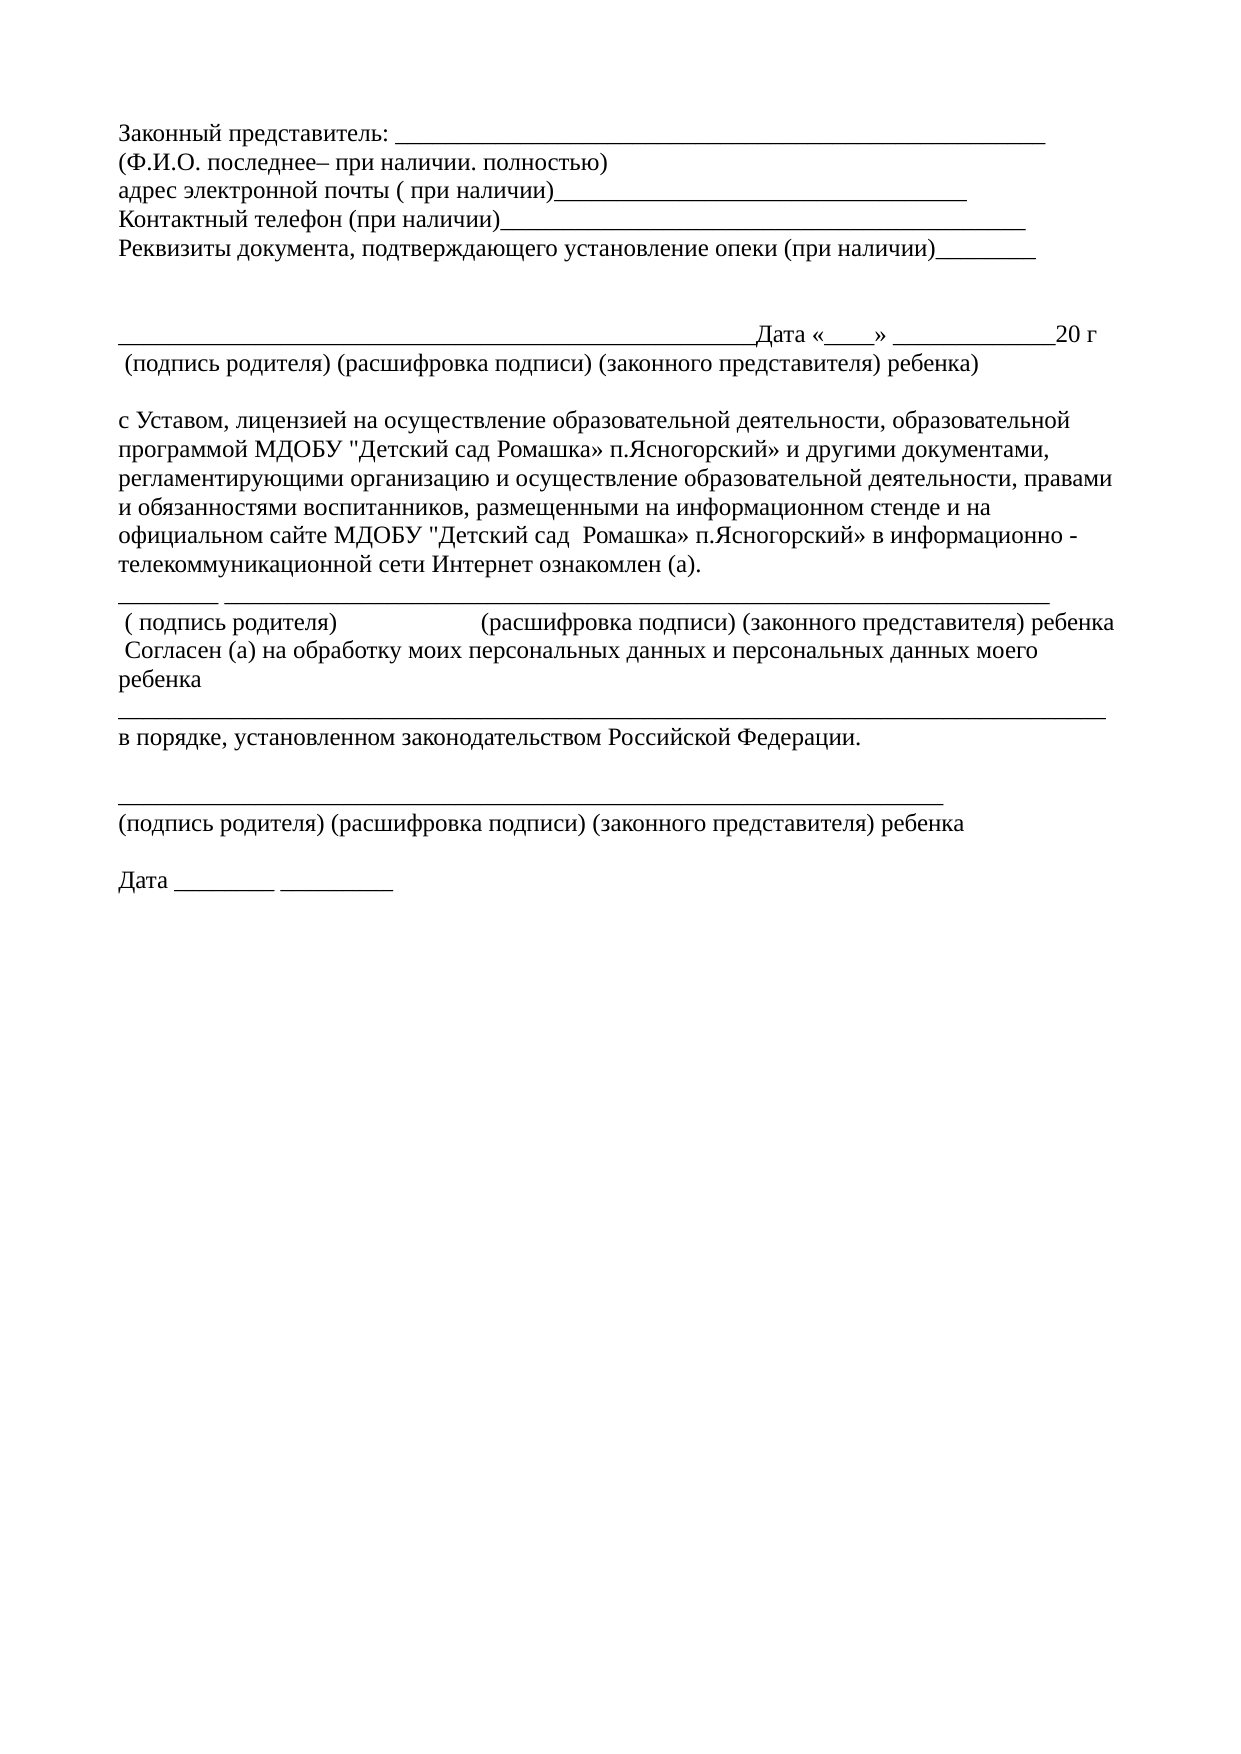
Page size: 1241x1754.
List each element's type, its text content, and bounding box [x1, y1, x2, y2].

text ( подпись родителя) (расшифровка подписи) (законного представителя) ребенка [118, 607, 1122, 636]
text ________ __________________________________________________________________ [118, 578, 1122, 607]
text Согласен (а) на обработку моих персональных данных и персональных данных моего ребенка _______________________________________________________________________________ в порядке, установленном законодательством Российской Федерации. [118, 636, 1122, 751]
text адрес электронной почты ( при наличии)_________________________________ [118, 176, 1122, 204]
text Контактный телефон (при наличии)__________________________________________ Реквизиты документа, подтверждающего установление опеки (при наличии)________ [118, 204, 1122, 262]
text __________________________________________________________________ [118, 779, 1122, 808]
text (подпись родителя) (расшифровка подписи) (законного представителя) ребенка) [118, 348, 1122, 377]
text Законный представитель: ____________________________________________________ (Ф.И.О. последнее– при наличии. полностью) [118, 118, 1122, 176]
text с Уставом, лицензией на осуществление образовательной деятельности, образовательной программой МДОБУ "Детский сад Ромашка» п.Ясногорский» и другими документами, регламентирующими организацию и осуществление образовательной деятельности, правами и обязанностями воспитанников, размещенными на информационном стенде и на официальном сайте МДОБУ "Детский сад Ромашка» п.Ясногорский» в информационно - телекоммуникационной сети Интернет ознакомлен (а). [118, 406, 1122, 578]
text (подпись родителя) (расшифровка подписи) (законного представителя) ребенка [118, 808, 1122, 837]
text ___________________________________________________Дата «____» _____________20 г [118, 319, 1122, 348]
text Дата ________ _________ [118, 866, 1122, 894]
